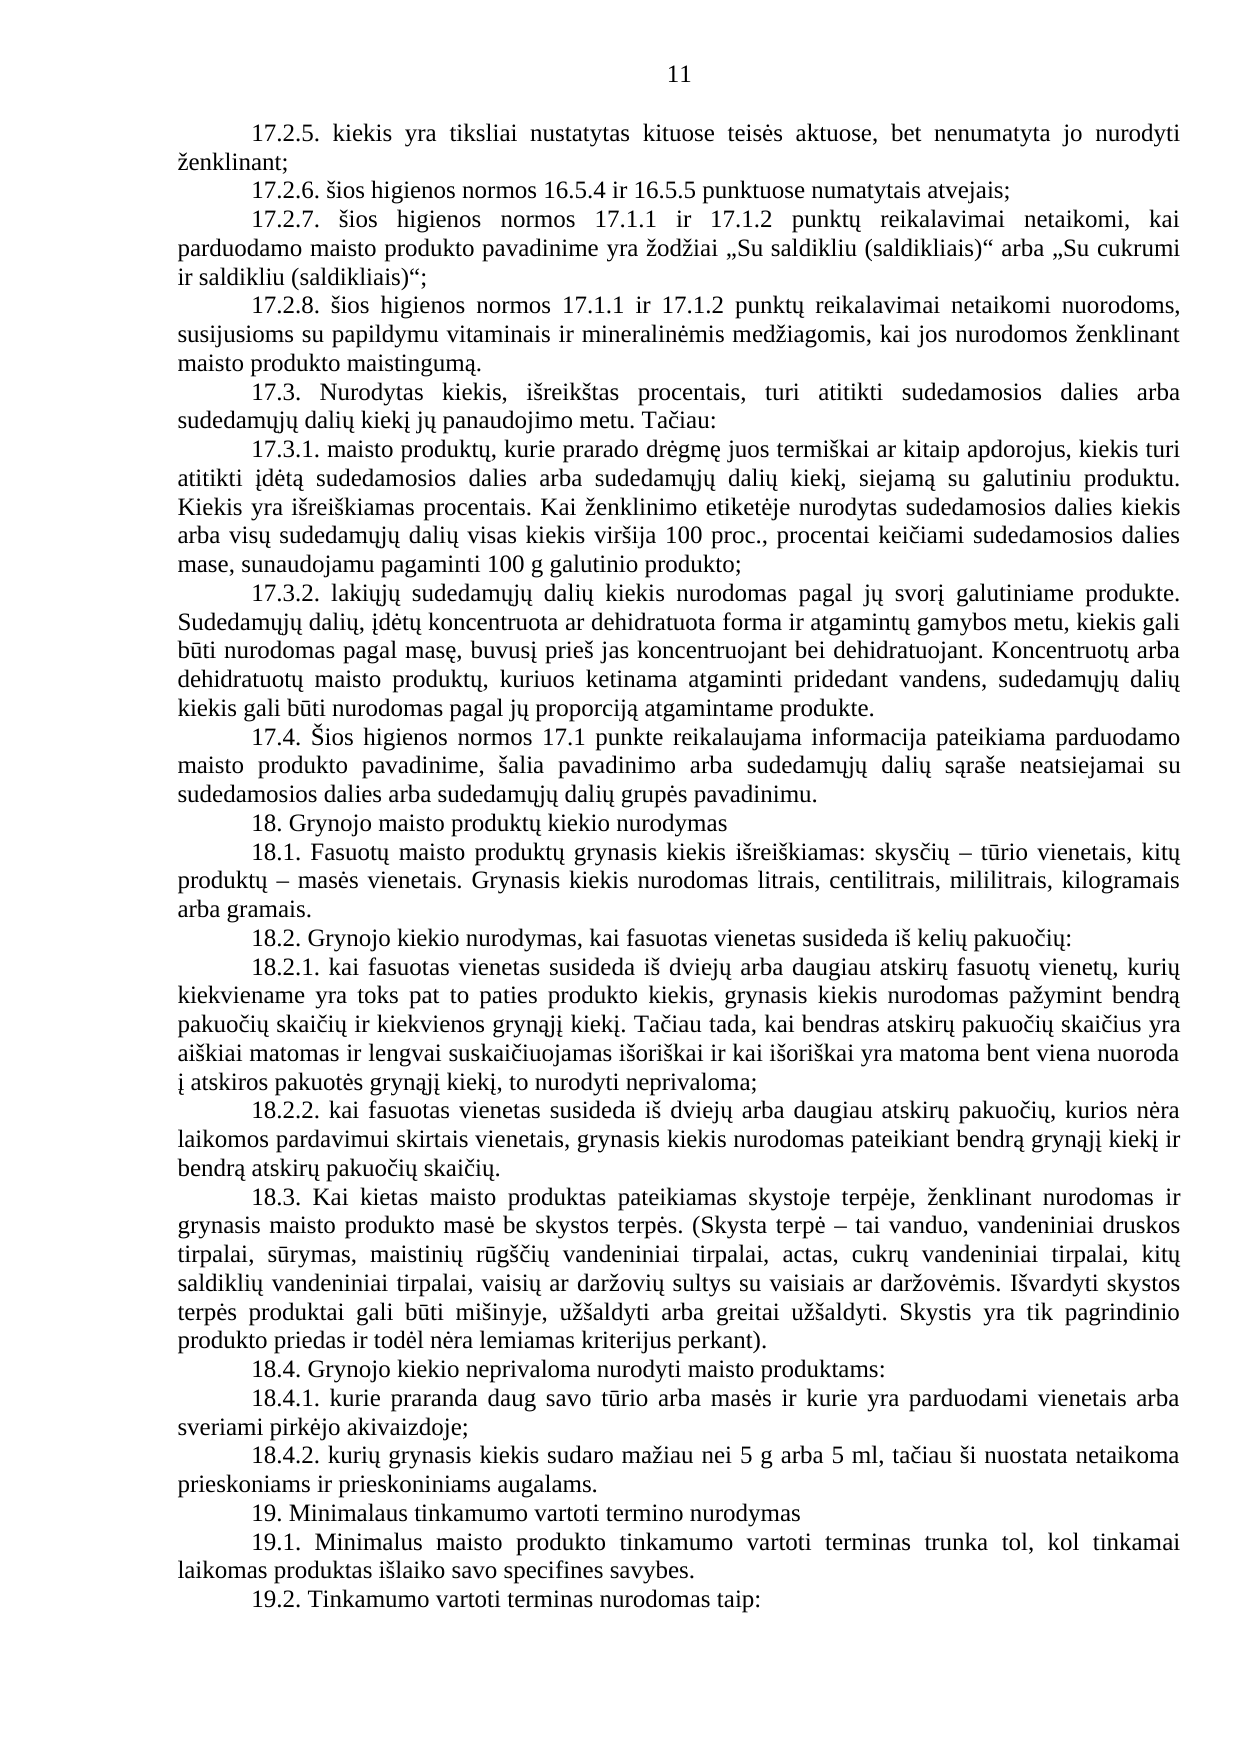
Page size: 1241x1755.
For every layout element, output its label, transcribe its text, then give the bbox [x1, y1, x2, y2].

text 18.2. Grynojo kiekio nurodymas, kai fasuotas vienetas susideda iš kelių pakuočių: [177, 923, 1181, 952]
text 18.4. Grynojo kiekio neprivaloma nurodyti maisto produktams: [177, 1354, 1181, 1383]
text 18.2.2. kai fasuotas vienetas susideda iš dviejų arba daugiau atskirų pakuočių, kurios nėra laikomos pardavimui skirtais vienetais, grynasis kiekis nurodomas pateikiant bendrą grynąjį kiekį ir bendrą atskirų pakuočių skaičių. [177, 1096, 1181, 1182]
text 17.3. Nurodytas kiekis, išreikštas procentais, turi atitikti sudedamosios dalies arba sudedamųjų dalių kiekį jų panaudojimo metu. Tačiau: [177, 377, 1181, 434]
text 17.3.2. lakiųjų sudedamųjų dalių kiekis nurodomas pagal jų svorį galutiniame produkte. Sudedamųjų dalių, įdėtų koncentruota ar dehidratuota forma ir atgamintų gamybos metu, kiekis gali būti nurodomas pagal masę, buvusį prieš jas koncentruojant bei dehidratuojant. Koncentruotų arba dehidratuotų maisto produktų, kuriuos ketinama atgaminti pridedant vandens, sudedamųjų dalių kiekis gali būti nurodomas pagal jų proporciją atgamintame produkte. [177, 578, 1181, 722]
text 19.1. Minimalus maisto produkto tinkamumo vartoti terminas trunka tol, kol tinkamai laikomas produktas išlaiko savo specifines savybes. [177, 1527, 1181, 1584]
text 17.2.7. šios higienos normos 17.1.1 ir 17.1.2 punktų reikalavimai netaikomi, kai parduodamo maisto produkto pavadinime yra žodžiai „Su saldikliu (saldikliais)“ arba „Su cukrumi ir saldikliu (saldikliais)“; [177, 204, 1181, 291]
text 18. Grynojo maisto produktų kiekio nurodymas [177, 808, 1181, 837]
text 19. Minimalaus tinkamumo vartoti termino nurodymas [177, 1498, 1181, 1527]
text 17.2.8. šios higienos normos 17.1.1 ir 17.1.2 punktų reikalavimai netaikomi nuorodoms, susijusioms su papildymu vitaminais ir mineralinėmis medžiagomis, kai jos nurodomos ženklinant maisto produkto maistingumą. [177, 291, 1181, 377]
text 17.2.6. šios higienos normos 16.5.4 ir 16.5.5 punktuose numatytais atvejais; [177, 176, 1181, 204]
text 18.4.2. kurių grynasis kiekis sudaro mažiau nei 5 g arba 5 ml, tačiau ši nuostata netaikoma prieskoniams ir prieskoniniams augalams. [177, 1441, 1181, 1498]
text 18.1. Fasuotų maisto produktų grynasis kiekis išreiškiamas: skysčių – tūrio vienetais, kitų produktų – masės vienetais. Grynasis kiekis nurodomas litrais, centilitrais, mililitrais, kilogramais arba gramais. [177, 837, 1181, 923]
text 17.4. Šios higienos normos 17.1 punkte reikalaujama informacija pateikiama parduodamo maisto produkto pavadinime, šalia pavadinimo arba sudedamųjų dalių sąraše neatsiejamai su sudedamosios dalies arba sudedamųjų dalių grupės pavadinimu. [177, 722, 1181, 808]
text 18.2.1. kai fasuotas vienetas susideda iš dviejų arba daugiau atskirų fasuotų vienetų, kurių kiekviename yra toks pat to paties produkto kiekis, grynasis kiekis nurodomas pažymint bendrą pakuočių skaičių ir kiekvienos grynąjį kiekį. Tačiau tada, kai bendras atskirų pakuočių skaičius yra aiškiai matomas ir lengvai suskaičiuojamas išoriškai ir kai išoriškai yra matoma bent viena nuoroda į atskiros pakuotės grynąjį kiekį, to nurodyti neprivaloma; [177, 952, 1181, 1096]
text 17.2.5. kiekis yra tiksliai nustatytas kituose teisės aktuose, bet nenumatyta jo nurodyti ženklinant; [177, 118, 1181, 176]
text 18.3. Kai kietas maisto produktas pateikiamas skystoje terpėje, ženklinant nurodomas ir grynasis maisto produkto masė be skystos terpės. (Skysta terpė – tai vanduo, vandeniniai druskos tirpalai, sūrymas, maistinių rūgščių vandeniniai tirpalai, actas, cukrų vandeniniai tirpalai, kitų saldiklių vandeniniai tirpalai, vaisių ar daržovių sultys su vaisiais ar daržovėmis. Išvardyti skystos terpės produktai gali būti mišinyje, užšaldyti arba greitai užšaldyti. Skystis yra tik pagrindinio produkto priedas ir todėl nėra lemiamas kriterijus perkant). [177, 1182, 1181, 1354]
text 18.4.1. kurie praranda daug savo tūrio arba masės ir kurie yra parduodami vienetais arba sveriami pirkėjo akivaizdoje; [177, 1383, 1181, 1441]
text 17.3.1. maisto produktų, kurie prarado drėgmę juos termiškai ar kitaip apdorojus, kiekis turi atitikti įdėtą sudedamosios dalies arba sudedamųjų dalių kiekį, siejamą su galutiniu produktu. Kiekis yra išreiškiamas procentais. Kai ženklinimo etiketėje nurodytas sudedamosios dalies kiekis arba visų sudedamųjų dalių visas kiekis viršija 100 proc., procentai keičiami sudedamosios dalies mase, sunaudojamu pagaminti 100 g galutinio produkto; [177, 434, 1181, 578]
text 19.2. Tinkamumo vartoti terminas nurodomas taip: [177, 1584, 1181, 1613]
